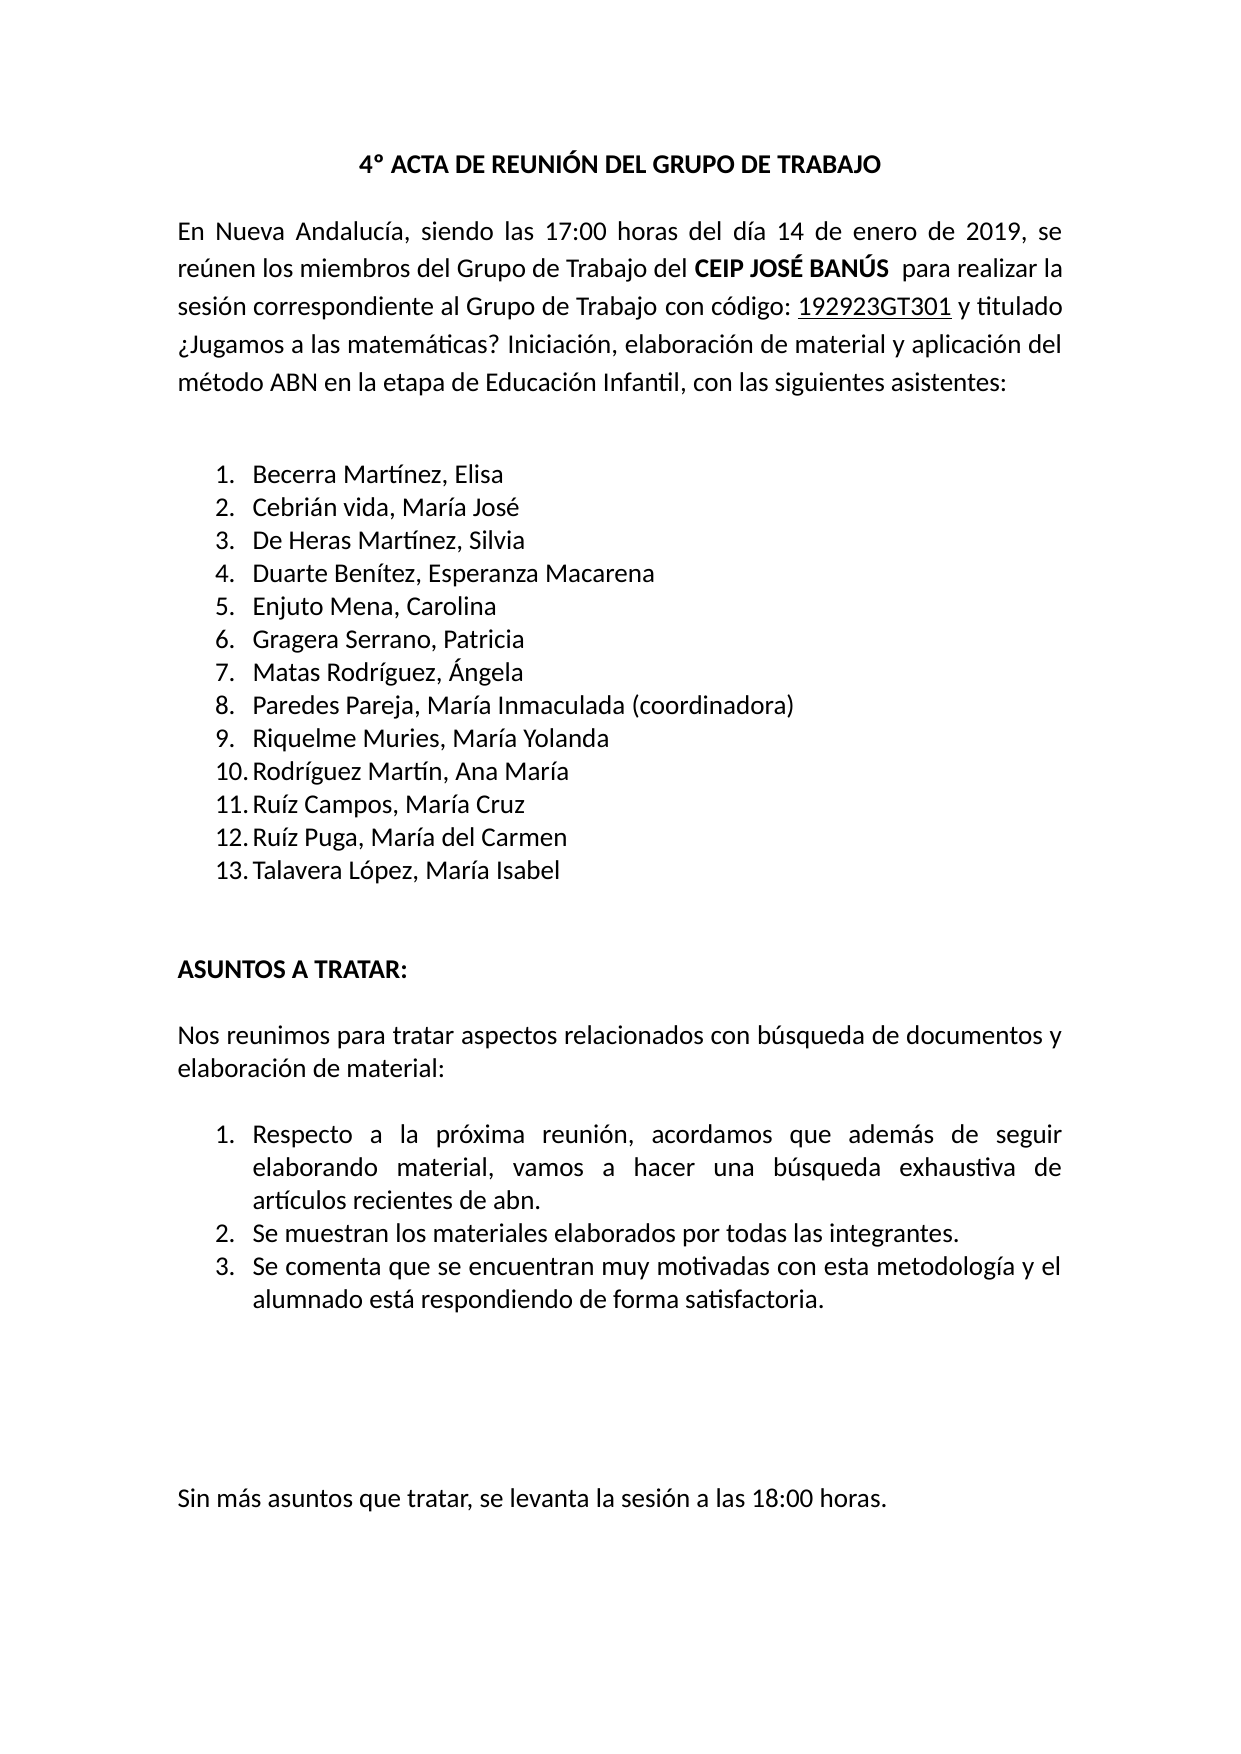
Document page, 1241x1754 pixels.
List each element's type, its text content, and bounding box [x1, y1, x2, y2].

list ASUNTOS A TRATAR: [177, 952, 1063, 985]
list Talavera López, María Isabel [215, 853, 1063, 886]
list Respecto a la próxima reunión, acordamos que además de seguir elaborando material, vamos a hacer una búsqueda exhaustiva de artículos recientes de abn. [215, 1117, 1063, 1217]
text Sin más asuntos que tratar, se levanta la sesión a las 18:00 horas. [177, 1481, 1063, 1514]
list Se comenta que se encuentran muy motivadas con esta metodología y el alumnado está respondiendo de forma satisfactoria. [215, 1249, 1063, 1316]
list Enjuto Mena, Carolina [215, 589, 1063, 622]
list Rodríguez Martín, Ana María [215, 754, 1063, 787]
list Matas Rodríguez, Ángela [215, 655, 1063, 688]
list 4º ACTA DE REUNIÓN DEL GRUPO DE TRABAJO [177, 148, 1063, 181]
list Ruíz Puga, María del Carmen [215, 820, 1063, 853]
list Nos reunimos para tratar aspectos relacionados con búsqueda de documentos y elaboración de material: [177, 1018, 1063, 1084]
list Cebrián vida, María José [215, 490, 1063, 523]
list Ruíz Campos, María Cruz [215, 787, 1063, 820]
list Riquelme Muries, María Yolanda [215, 721, 1063, 754]
list De Heras Martínez, Silvia [215, 523, 1063, 556]
list Gragera Serrano, Patricia [215, 622, 1063, 655]
list Se muestran los materiales elaborados por todas las integrantes. [215, 1217, 1063, 1249]
list Duarte Benítez, Esperanza Macarena [215, 556, 1063, 589]
list Becerra Martínez, Elisa [215, 457, 1063, 490]
list Paredes Pareja, María Inmaculada (coordinadora) [215, 688, 1063, 721]
text En Nueva Andalucía, siendo las 17:00 horas del día 14 de enero de 2019, se reúnen los miembros del Grupo de Trabajo del CEIP JOSÉ BANÚS para realizar la sesión correspondiente al Grupo de Trabajo con código: 192923GT301 y titulado ¿Jugamos a las matemáticas? Iniciación, elaboración de material y aplicación del método ABN en la etapa de Educación Infantil, con las siguientes asistentes: [177, 214, 1063, 398]
